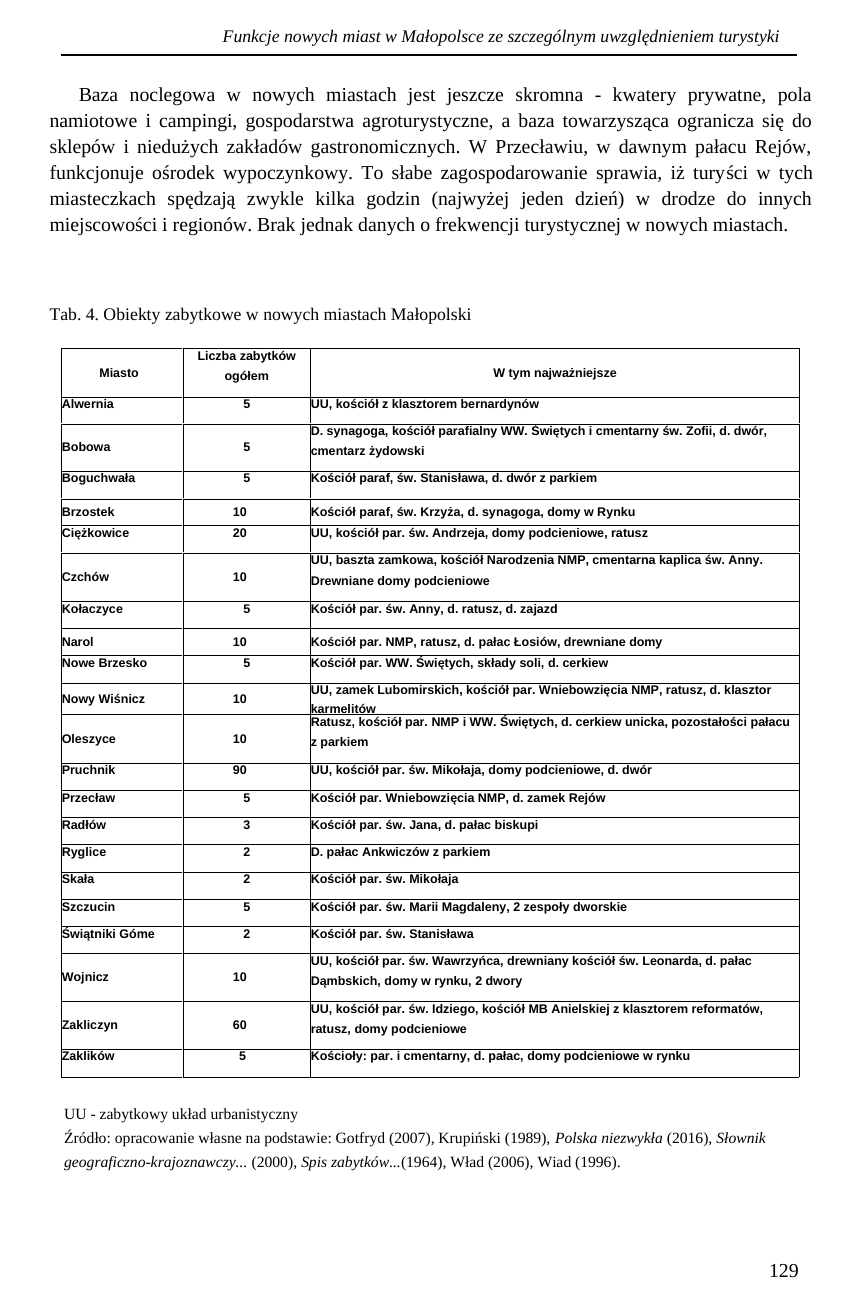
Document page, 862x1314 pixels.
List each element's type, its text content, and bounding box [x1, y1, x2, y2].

text Źródło: opracowanie własne na podstawie: Gotfryd (2007), Krupiński (1989), Polska niezwykła (2016), Słownik [49, 1129, 813, 1147]
table_cell Skała [62, 873, 182, 899]
table_cell 10 [184, 629, 310, 655]
table_cell 60 [184, 1002, 310, 1049]
table_cell 20 [184, 526, 310, 552]
table_cell Kościół par. św. Stanisława [311, 927, 799, 953]
table_cell Zakliczyn [62, 1002, 182, 1049]
table_cell Ryglice [62, 845, 182, 872]
table_header W tym najważniejsze [311, 349, 799, 397]
table_cell 90 [184, 764, 310, 790]
table_cell Nowe Brzesko [62, 656, 182, 683]
table_header Liczba zabytków ogółem [184, 349, 310, 397]
table_cell 10 [184, 554, 310, 601]
table_cell Bobowa [62, 425, 182, 471]
table_cell Radłów [62, 818, 182, 844]
table_cell UU, kościół par. św. Mikołaja, domy podcieniowe, d. dwór [311, 764, 799, 790]
table_cell UU, zamek Lubomirskich, kościół par. Wniebowzięcia NMP, ratusz, d. klasztor karmelitów [311, 684, 799, 714]
table_cell 5 [184, 472, 310, 498]
table_cell Czchów [62, 554, 182, 601]
table_cell 2 [184, 927, 310, 953]
table_cell 2 [184, 873, 310, 899]
table_cell Zaklików [62, 1050, 182, 1077]
table_cell Kościół par. Wniebowzięcia NMP, d. zamek Rejów [311, 791, 799, 817]
table_cell Kościół paraf, św. Krzyża, d. synagoga, domy w Rynku [311, 500, 799, 525]
text 129 [769, 1258, 801, 1281]
table_cell Kościół par. WW. Świętych, składy soli, d. cerkiew [311, 656, 799, 683]
table_cell Brzostek [62, 500, 182, 525]
table_cell 3 [184, 818, 310, 844]
text geograficzno-krajoznawczy... (2000), Spis zabytków...(1964), Wład (2006), Wiad (1996). [49, 1153, 813, 1171]
text Tab. 4. Obiekty zabytkowe w nowych miastach Małopolski [49, 304, 813, 324]
table_cell D. synagoga, kościół parafialny WW. Świętych i cmentarny św. Zofii, d. dwór, cmentarz żydowski [311, 425, 799, 471]
table_cell 5 [184, 602, 310, 628]
table_cell UU, kościół z klasztorem bernardynów [311, 398, 799, 423]
table_cell UU, kościół par. św. Wawrzyńca, drewniany kościół św. Leonarda, d. pałac Dąmbskich, domy w rynku, 2 dwory [311, 954, 799, 1001]
table_cell 5 [184, 900, 310, 926]
table_cell 2 [184, 845, 310, 872]
text UU - zabytkowy układ urbanistyczny [49, 1104, 813, 1122]
table_cell Alwernia [62, 398, 182, 423]
table_cell UU, baszta zamkowa, kościół Narodzenia NMP, cmentarna kaplica św. Anny. Drewniane domy podcieniowe [311, 554, 799, 601]
table_cell UU, kościół par. św. Andrzeja, domy podcieniowe, ratusz [311, 526, 799, 552]
table_cell 10 [184, 954, 310, 1001]
table_cell Ratusz, kościół par. NMP i WW. Świętych, d. cerkiew unicka, pozostałości pałacu z parkiem [311, 715, 799, 763]
table_cell Oleszyce [62, 715, 182, 763]
table_cell 5 [184, 425, 310, 471]
text Funkcje nowych miast w Małopolsce ze szczególnym uwzględnieniem turystyki [222, 26, 799, 46]
table_cell Kościół par. św. Marii Magdaleny, 2 zespoły dworskie [311, 900, 799, 926]
table_cell Świątniki Góme [62, 927, 182, 953]
table_cell 5 [184, 1050, 310, 1077]
table_cell Kościół par. św. Mikołaja [311, 873, 799, 899]
table_cell Kościół par. św. Jana, d. pałac biskupi [311, 818, 799, 844]
table_cell 10 [184, 715, 310, 763]
table_header Miasto [62, 349, 182, 397]
table_cell Szczucin [62, 900, 182, 926]
table_cell 5 [184, 398, 310, 423]
table_cell Kościół par. NMP, ratusz, d. pałac Łosiów, drewniane domy [311, 629, 799, 655]
table_cell Kołaczyce [62, 602, 182, 628]
table_cell Przecław [62, 791, 182, 817]
table_cell Boguchwała [62, 472, 182, 498]
table_cell Ciężkowice [62, 526, 182, 552]
table_cell Narol [62, 629, 182, 655]
table_cell Pruchnik [62, 764, 182, 790]
table_cell Kościół par. św. Anny, d. ratusz, d. zajazd [311, 602, 799, 628]
table_cell 10 [184, 500, 310, 525]
table_cell D. pałac Ankwiczów z parkiem [311, 845, 799, 872]
table_cell 5 [184, 656, 310, 683]
table_cell Kościół paraf, św. Stanisława, d. dwór z parkiem [311, 472, 799, 498]
table_cell 5 [184, 791, 310, 817]
table_cell UU, kościół par. św. Idziego, kościół MB Anielskiej z klasztorem reformatów, ratusz, domy podcieniowe [311, 1002, 799, 1049]
table_cell Wojnicz [62, 954, 182, 1001]
table_cell Nowy Wiśnicz [62, 684, 182, 714]
text Baza noclegowa w nowych miastach jest jeszcze skromna - kwatery prywatne, pola namiotowe i campingi, gospodarstwa agroturystyczne, a baza towarzysząca ogranicza się do sklepów i niedużych zakładów gastronomicznych. W Przecławiu, w dawnym pałacu Rejów, funkcjonuje ośrodek wypoczynkowy. To słabe zagospodarowanie sprawia, iż tury­ści w tych miasteczkach spędzają zwykle kilka godzin (najwyżej jeden dzień) w drodze do innych miejscowości i regionów. Brak jednak danych o frekwencji turystycznej w nowych miastach. [49, 82, 813, 236]
table_cell Kościoły: par. i cmentarny, d. pałac, domy podcieniowe w rynku [311, 1050, 799, 1077]
table_cell 10 [184, 684, 310, 714]
